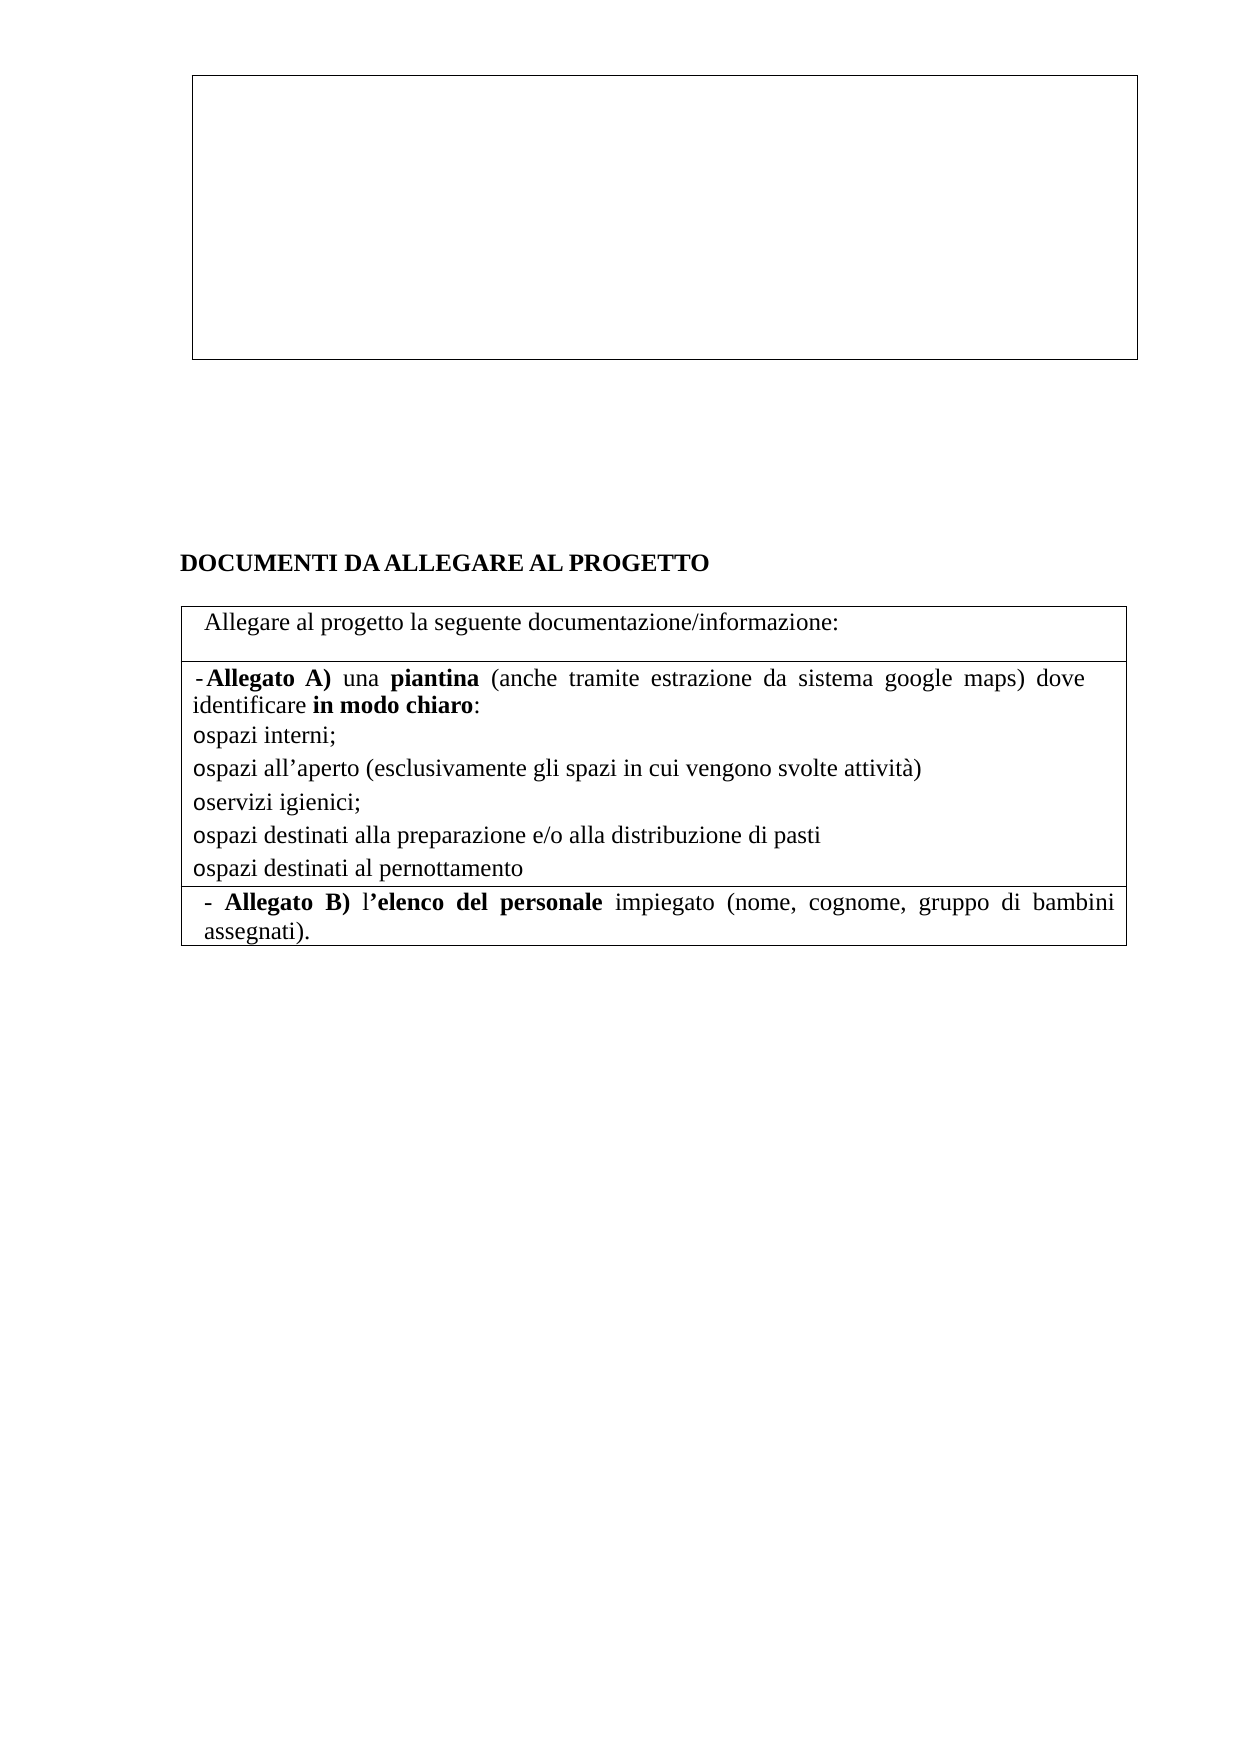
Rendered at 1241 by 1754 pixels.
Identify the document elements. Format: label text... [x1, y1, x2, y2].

table_cell - Allegato B) l’elenco del personale impiegato (nome, cognome, gruppo di bambini assegnati). [182, 887, 1126, 945]
table_header Allegare al progetto la seguente documentazione/informazione: [182, 607, 1126, 661]
table_header [193, 76, 1137, 359]
table_cell Allegato A) una piantina (anche tramite estrazione da sistema google maps) dove identificare in modo chiaro: spazi interni; spazi all’aperto (esclusivamente gli spazi in cui vengono svolte attività) servizi igienici; spazi destinati alla preparazione e/o alla distribuzione di pasti spazi destinati al pernottamento [182, 662, 1126, 886]
subtitle DOCUMENTI DA ALLEGARE AL PROGETTO [118, 548, 1122, 577]
